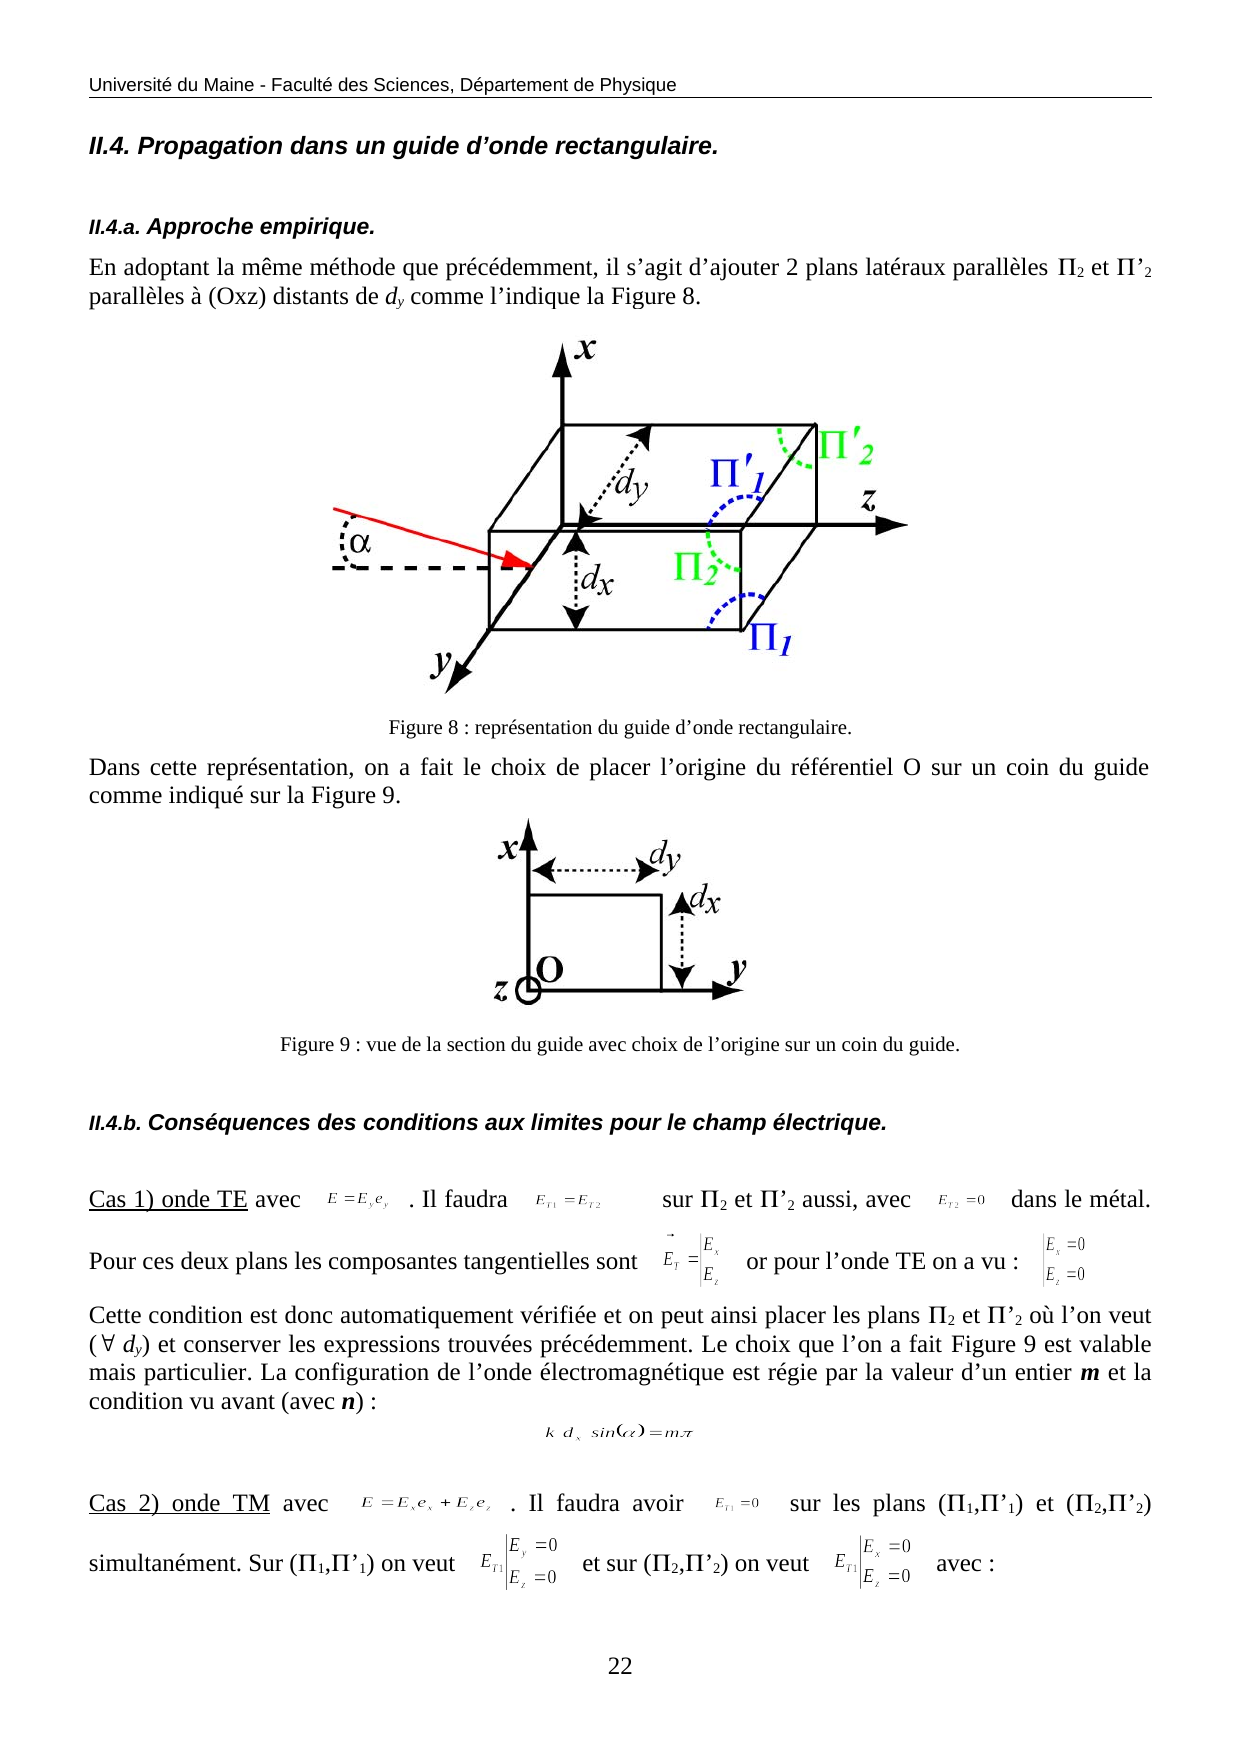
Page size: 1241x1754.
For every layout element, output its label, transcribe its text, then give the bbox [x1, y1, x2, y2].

text Figure 8 : représentation du guide d’onde rectangulaire. [89, 715, 1152, 739]
picture [332, 318, 908, 694]
text Cas 2) onde TM avec . Il faudra avoir sur les plans (1,’1) et (2,’2) simultanément. Sur (1,’1) on veut et sur (2,’2) on veut avec : [89, 1481, 1152, 1602]
subtitle Approche empirique. [89, 213, 1152, 239]
subtitle Propagation dans un guide d’onde rectangulaire. [89, 131, 1152, 159]
text Dans cette représentation, on a fait le choix de placer l’origine du référentiel O sur un coin du guide comme indiqué sur la Figure 9. [89, 752, 1152, 809]
picture [493, 818, 747, 1010]
text Cas 1) onde TE avec . Il faudra sur 2 et ’2 aussi, avec dans le métal. Pour ces deux plans les composantes tangentielles sont or pour l’onde TE on a vu : [89, 1177, 1152, 1300]
text Cette condition est donc automatiquement vérifiée et on peut ainsi placer les plans 2 et ’2 où l’on veut ( dy) et conserver les expressions trouvées précédemment. Le choix que l’on a fait Figure 9 est valable mais particulier. La configuration de l’onde électromagnétique est régie par la valeur d’un entier m et la condition vu avant (avec n) : [89, 1300, 1152, 1415]
text Figure 9 : vue de la section du guide avec choix de l’origine sur un coin du guide. [89, 1032, 1152, 1056]
text En adoptant la même méthode que précédemment, il s’agit d’ajouter 2 plans latéraux parallèles 2 et ’2 parallèles à (Oxz) distants de dy comme l’indique la Figure 8. [89, 252, 1152, 309]
subtitle Conséquences des conditions aux limites pour le champ électrique. [89, 1109, 1152, 1136]
